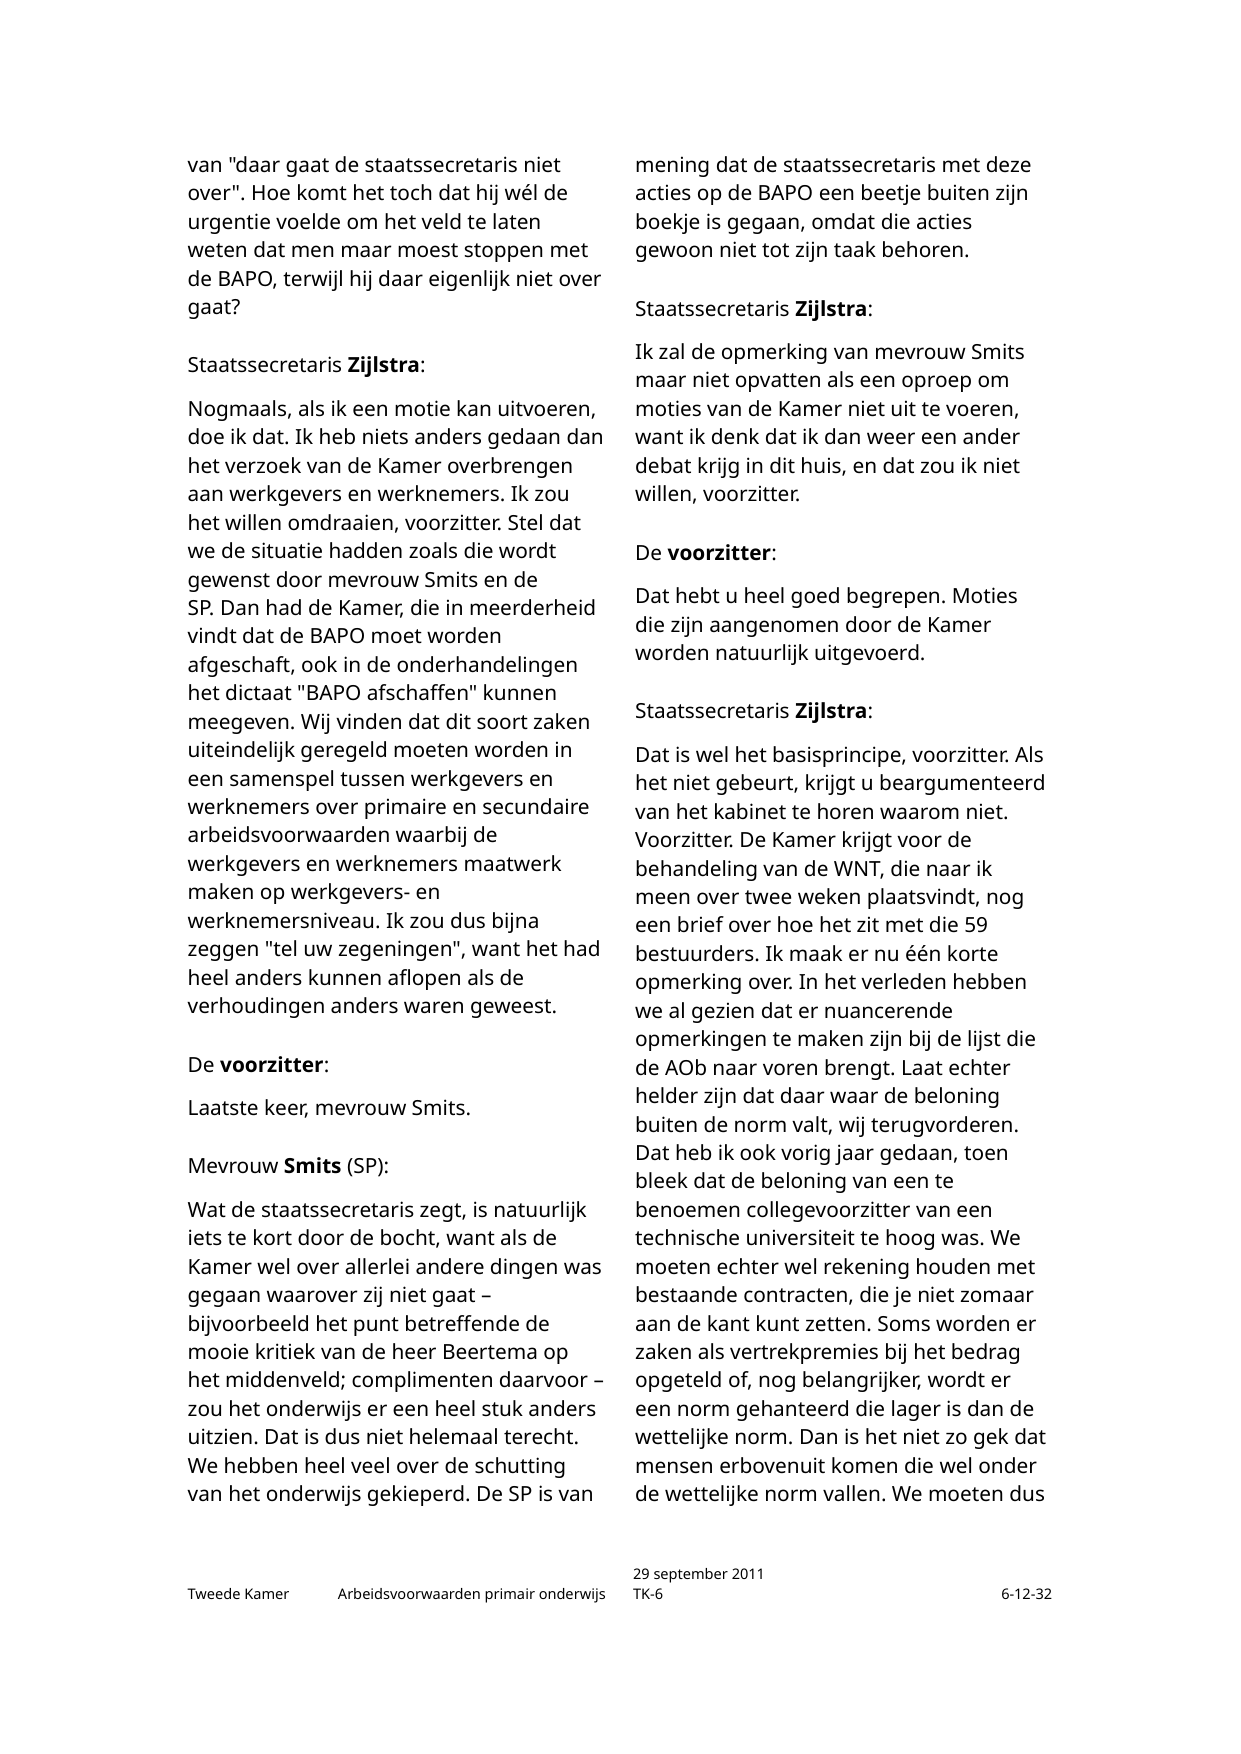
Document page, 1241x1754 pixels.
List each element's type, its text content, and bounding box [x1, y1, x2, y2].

text Nogmaals, als ik een motie kan uitvoeren, doe ik dat. Ik heb niets anders gedaan dan het verzoek van de Kamer overbrengen aan werkgevers en werknemers. Ik zou het willen omdraaien, voorzitter. Stel dat we de situatie hadden zoals die wordt gewenst door mevrouw Smits en de SP. Dan had de Kamer, die in meerderheid vindt dat de BAPO moet worden afgeschaft, ook in de onderhandelingen het dictaat "BAPO afschaffen" kunnen meegeven. Wij vinden dat dit soort zaken uiteindelijk geregeld moeten worden in een samenspel tussen werkgevers en werknemers over primaire en secundaire arbeidsvoorwaarden waarbij de werkgevers en werknemers maatwerk maken op werkgevers- en werknemersniveau. Ik zou dus bijna zeggen "tel uw zegeningen", want het had heel anders kunnen aflopen als de verhoudingen anders waren geweest. [187, 394, 605, 1020]
text Voorzitter. De Kamer krijgt voor de behandeling van de WNT, die naar ik meen over twee weken plaatsvindt, nog een brief over hoe het zit met die 59 bestuurders. Ik maak er nu één korte opmerking over. In het verleden hebben we al gezien dat er nuancerende opmerkingen te maken zijn bij de lijst die de AOb naar voren brengt. Laat echter helder zijn dat daar waar de beloning buiten de norm valt, wij terugvorderen. Dat heb ik ook vorig jaar gedaan, toen bleek dat de beloning van een te benoemen collegevoorzitter van een technische universiteit te hoog was. We moeten echter wel rekening houden met bestaande contracten, die je niet zomaar aan de kant kunt zetten. Soms worden er zaken als vertrekpremies bij het bedrag opgeteld of, nog belangrijker, wordt er een norm gehanteerd die lager is dan de wettelijke norm. Dan is het niet zo gek dat mensen erbovenuit komen die wel onder de wettelijke norm vallen. We moeten dus [635, 825, 1053, 1508]
text De voorzitter: [635, 538, 1053, 566]
text Ik zal de opmerking van mevrouw Smits maar niet opvatten als een oproep om moties van de Kamer niet uit te voeren, want ik denk dat ik dan weer een ander debat krijg in dit huis, en dat zou ik niet willen, voorzitter. [635, 337, 1053, 508]
text Mevrouw Smits (SP): [187, 1152, 605, 1180]
text Dat is wel het basisprincipe, voorzitter. Als het niet gebeurt, krijgt u beargumenteerd van het kabinet te horen waarom niet. [635, 740, 1053, 825]
text De voorzitter: [187, 1050, 605, 1078]
text Staatssecretaris Zijlstra: [635, 294, 1053, 322]
text van "daar gaat de staatssecretaris niet over". Hoe komt het toch dat hij wél de urgentie voelde om het veld te laten weten dat men maar moest stoppen met de BAPO, terwijl hij daar eigenlijk niet over gaat? [187, 150, 605, 321]
text Staatssecretaris Zijlstra: [187, 351, 605, 379]
text Dat hebt u heel goed begrepen. Moties die zijn aangenomen door de Kamer worden natuurlijk uitgevoerd. [635, 581, 1053, 667]
text Staatssecretaris Zijlstra: [635, 697, 1053, 725]
text Wat de staatssecretaris zegt, is natuurlijk iets te kort door de bocht, want als de Kamer wel over allerlei andere dingen was gegaan waarover zij niet gaat – bijvoorbeeld het punt betreffende de mooie kritiek van de heer Beertema op het middenveld; complimenten daarvoor – zou het onderwijs er een heel stuk anders uitzien. Dat is dus niet helemaal terecht. We hebben heel veel over de schutting van het onderwijs gekieperd. De SP is van [187, 1195, 605, 1508]
text mening dat de staatssecretaris met deze acties op de BAPO een beetje buiten zijn boekje is gegaan, omdat die acties gewoon niet tot zijn taak behoren. [635, 150, 1053, 264]
text Laatste keer, mevrouw Smits. [187, 1093, 605, 1122]
